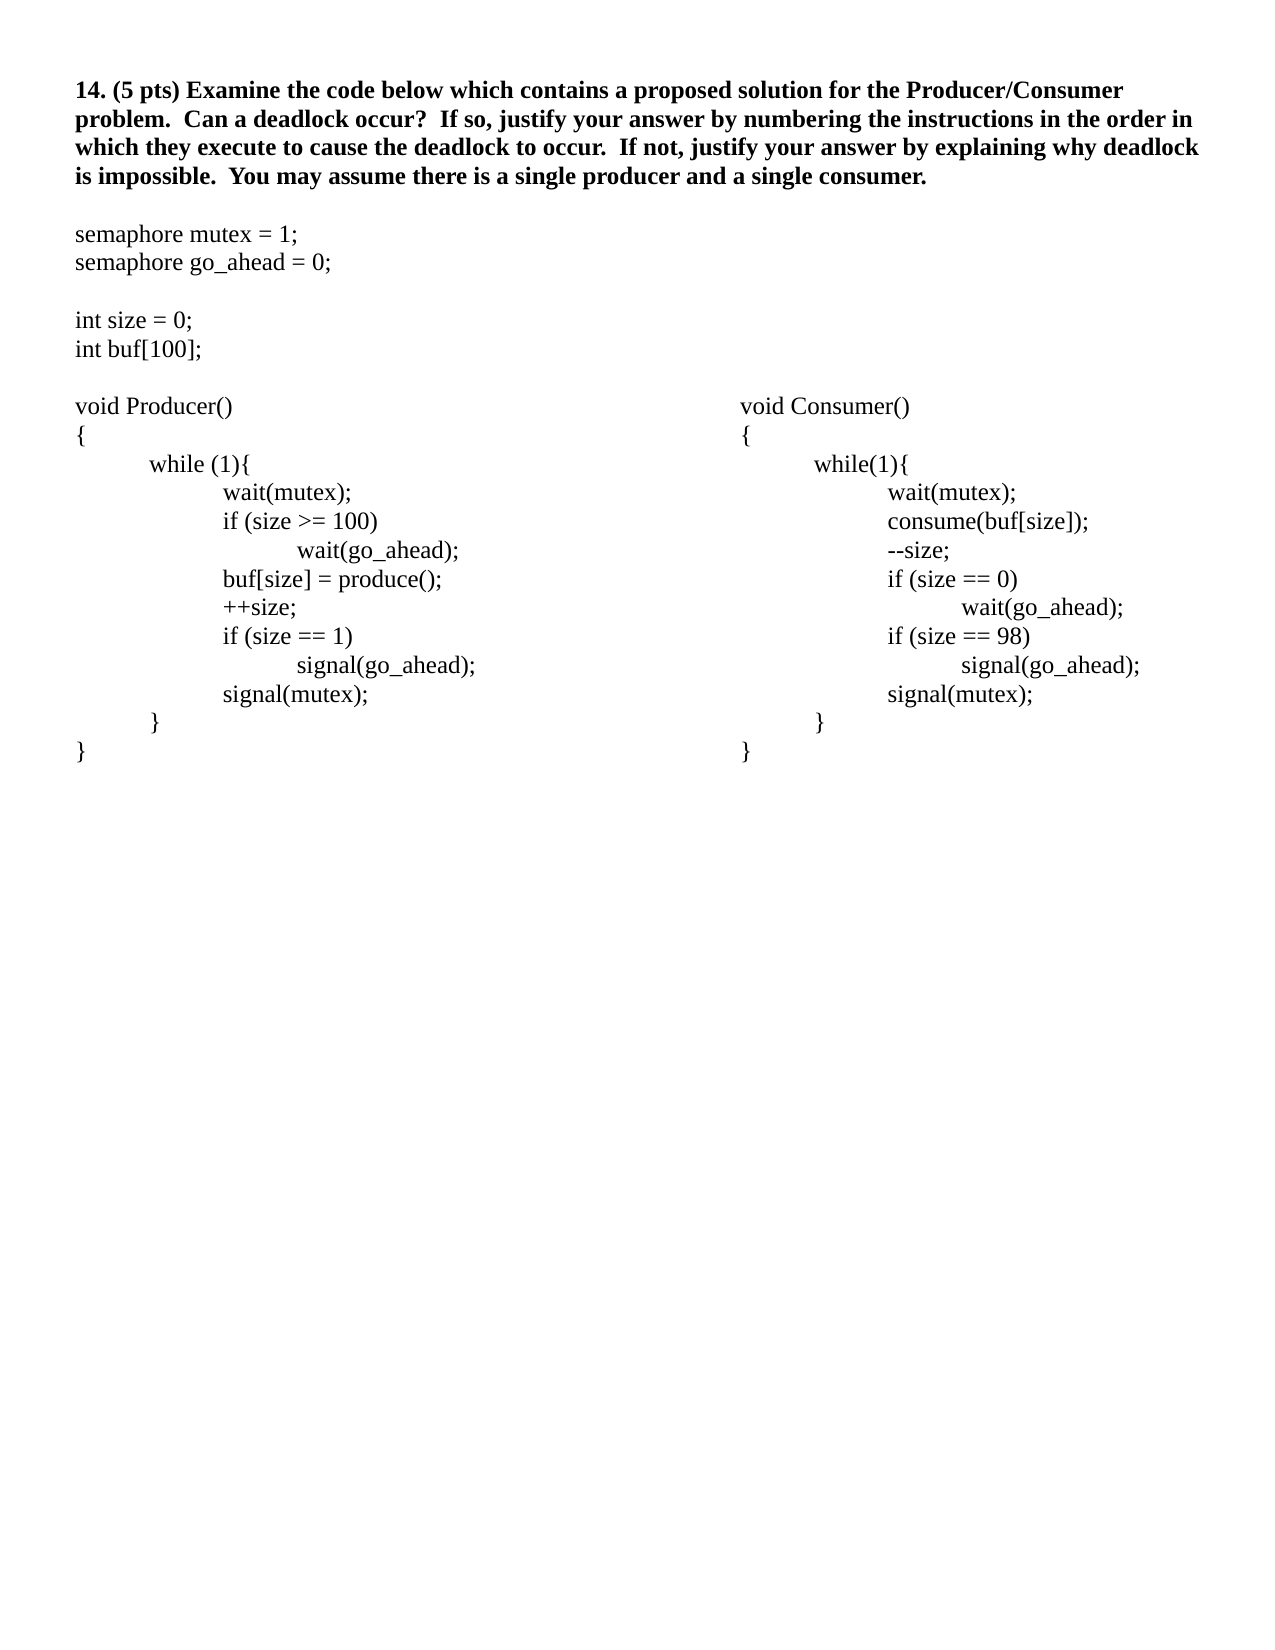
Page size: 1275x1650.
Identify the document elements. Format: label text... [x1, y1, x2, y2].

text signal(mutex); signal(mutex); [75, 679, 1200, 707]
text semaphore go_ahead = 0; [75, 247, 1200, 276]
text int buf[100]; [75, 334, 1200, 362]
text while (1){ while(1){ [75, 449, 1200, 477]
text ++size; wait(go_ahead); [75, 592, 1200, 621]
text } } [75, 707, 1200, 736]
text wait(mutex); wait(mutex); [75, 477, 1200, 506]
text buf[size] = produce(); if (size == 0) [75, 564, 1200, 592]
text signal(go_ahead); signal(go_ahead); [75, 650, 1200, 679]
text if (size == 1) if (size == 98) [75, 621, 1200, 650]
text } } [75, 736, 1200, 765]
text int size = 0; [75, 305, 1200, 334]
text wait(go_ahead); --size; [75, 535, 1200, 564]
text semaphore mutex = 1; [75, 219, 1200, 247]
text if (size >= 100) consume(buf[size]); [75, 506, 1200, 535]
text void Producer() void Consumer() [75, 391, 1200, 420]
text { { [75, 420, 1200, 449]
text 14. (5 pts) Examine the code below which contains a proposed solution for the Producer/Consumer problem. Can a deadlock occur? If so, justify your answer by numbering the instructions in the order in which they execute to cause the deadlock to occur. If not, justify your answer by explaining why deadlock is impossible. You may assume there is a single producer and a single consumer. [75, 75, 1200, 190]
